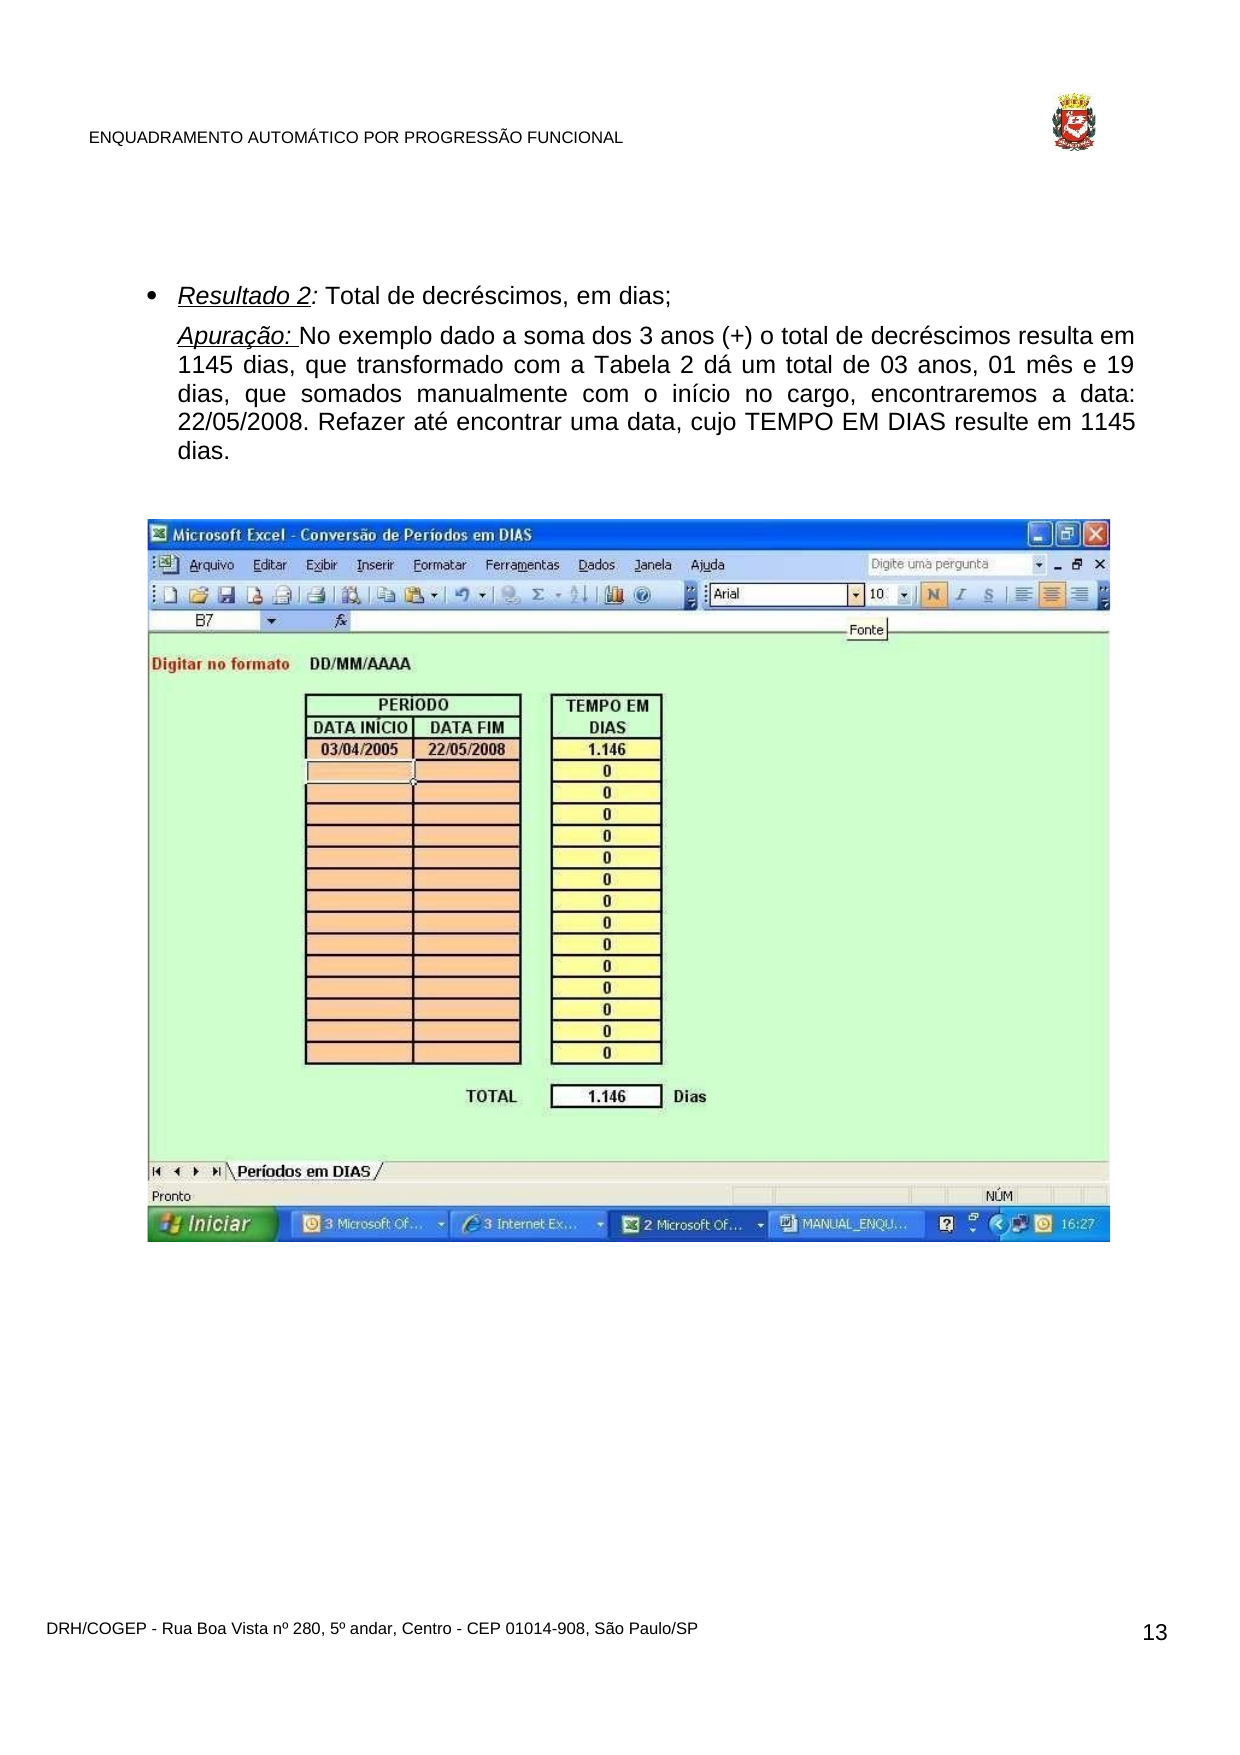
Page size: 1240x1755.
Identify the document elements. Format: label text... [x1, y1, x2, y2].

text Apuração: No exemplo dado a soma dos 3 anos (+) o total de decréscimos resulta em 1145 dias, que transformado com a Tabela 2 dá um total de 03 anos, 01 mês e 19 dias, que somados manualmente com o início no cargo, encontraremos a data: 22/05/2008. Refazer até encontrar uma data, cujo TEMPO EM DIAS resulte em 1145 dias. [177, 321, 1137, 465]
list Resultado 2: Total de decréscimos, em dias; [147, 281, 1167, 309]
